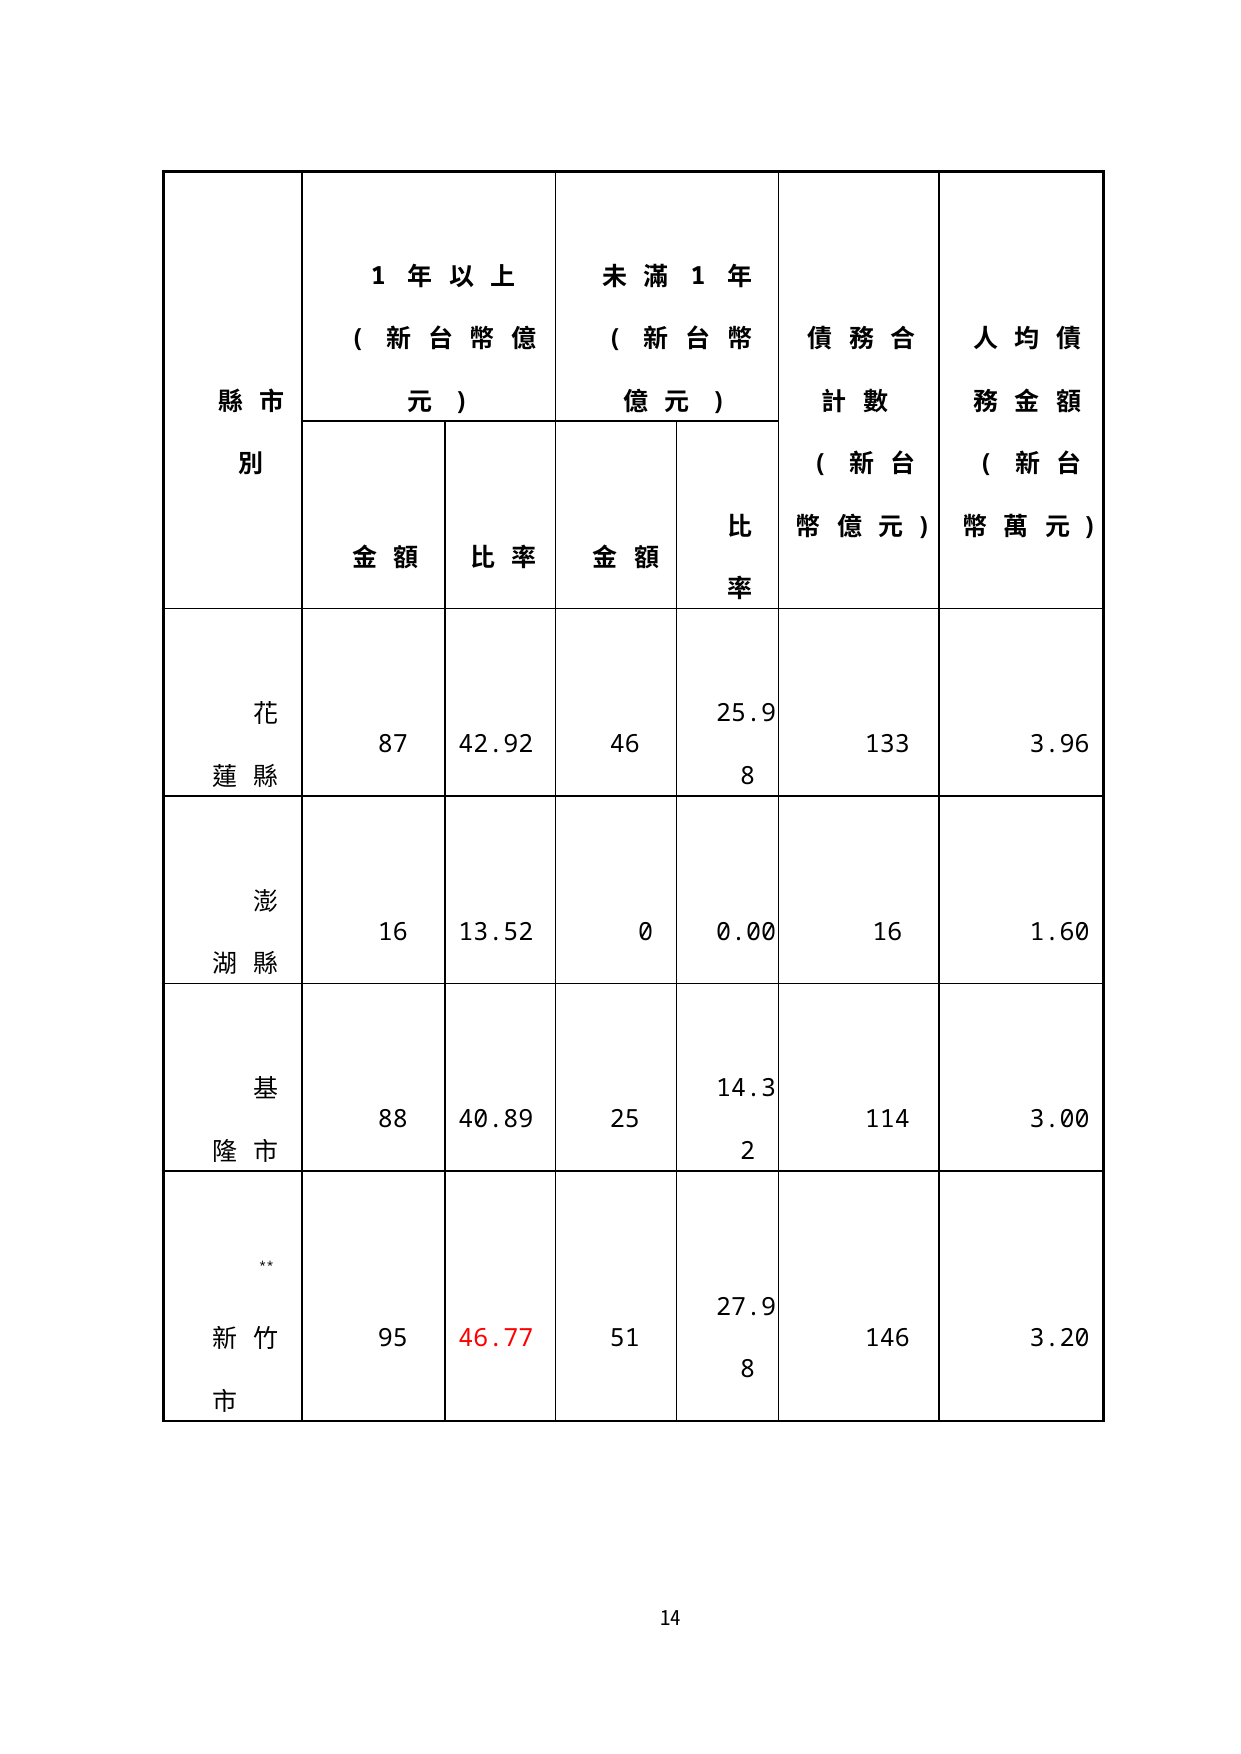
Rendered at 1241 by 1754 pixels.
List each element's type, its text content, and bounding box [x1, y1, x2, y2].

table_header 1年以上 (新台幣億元) [303, 173, 555, 420]
table_cell 3.96 [940, 609, 1102, 795]
table_cell 46 [556, 609, 676, 795]
table_cell 16 [303, 797, 444, 983]
table_cell 14.32 [677, 984, 778, 1170]
table_cell 比率 [446, 422, 555, 608]
table_cell 46.77 [446, 1172, 555, 1420]
table_cell 3.00 [940, 984, 1102, 1170]
table_cell 51 [556, 1172, 676, 1420]
table_cell 88 [303, 984, 444, 1170]
table_cell 3.20 [940, 1172, 1102, 1420]
table_header 人均債務金額 (新台幣萬元) [940, 173, 1102, 608]
table_cell 42.92 [446, 609, 555, 795]
table_cell 13.52 [446, 797, 555, 983]
table_cell 金額 [303, 422, 444, 608]
table_cell 133 [779, 609, 938, 795]
table_cell 87 [303, 609, 444, 795]
table_cell 0 [556, 797, 676, 983]
table_cell 114 [779, 984, 938, 1170]
table_cell 比率 [677, 422, 778, 608]
table_header 縣市別 [165, 173, 301, 608]
table_cell 25.98 [677, 609, 778, 795]
table_cell 澎湖縣 [165, 797, 301, 983]
table_cell 146 [779, 1172, 938, 1420]
table_cell 金額 [556, 422, 676, 608]
table_cell 16 [779, 797, 938, 983]
table_cell 95 [303, 1172, 444, 1420]
table_cell 25 [556, 984, 676, 1170]
table_cell 40.89 [446, 984, 555, 1170]
table_cell 27.98 [677, 1172, 778, 1420]
table_cell **新竹市 [165, 1172, 301, 1420]
table_cell 基隆市 [165, 984, 301, 1170]
table_header 未滿1年 (新台幣億元) [556, 173, 778, 420]
table_cell 1.60 [940, 797, 1102, 983]
table_cell 花蓮縣 [165, 609, 301, 795]
table_header 債務合計數(新台幣億元) [779, 173, 938, 608]
table_cell 0.00 [677, 797, 778, 983]
